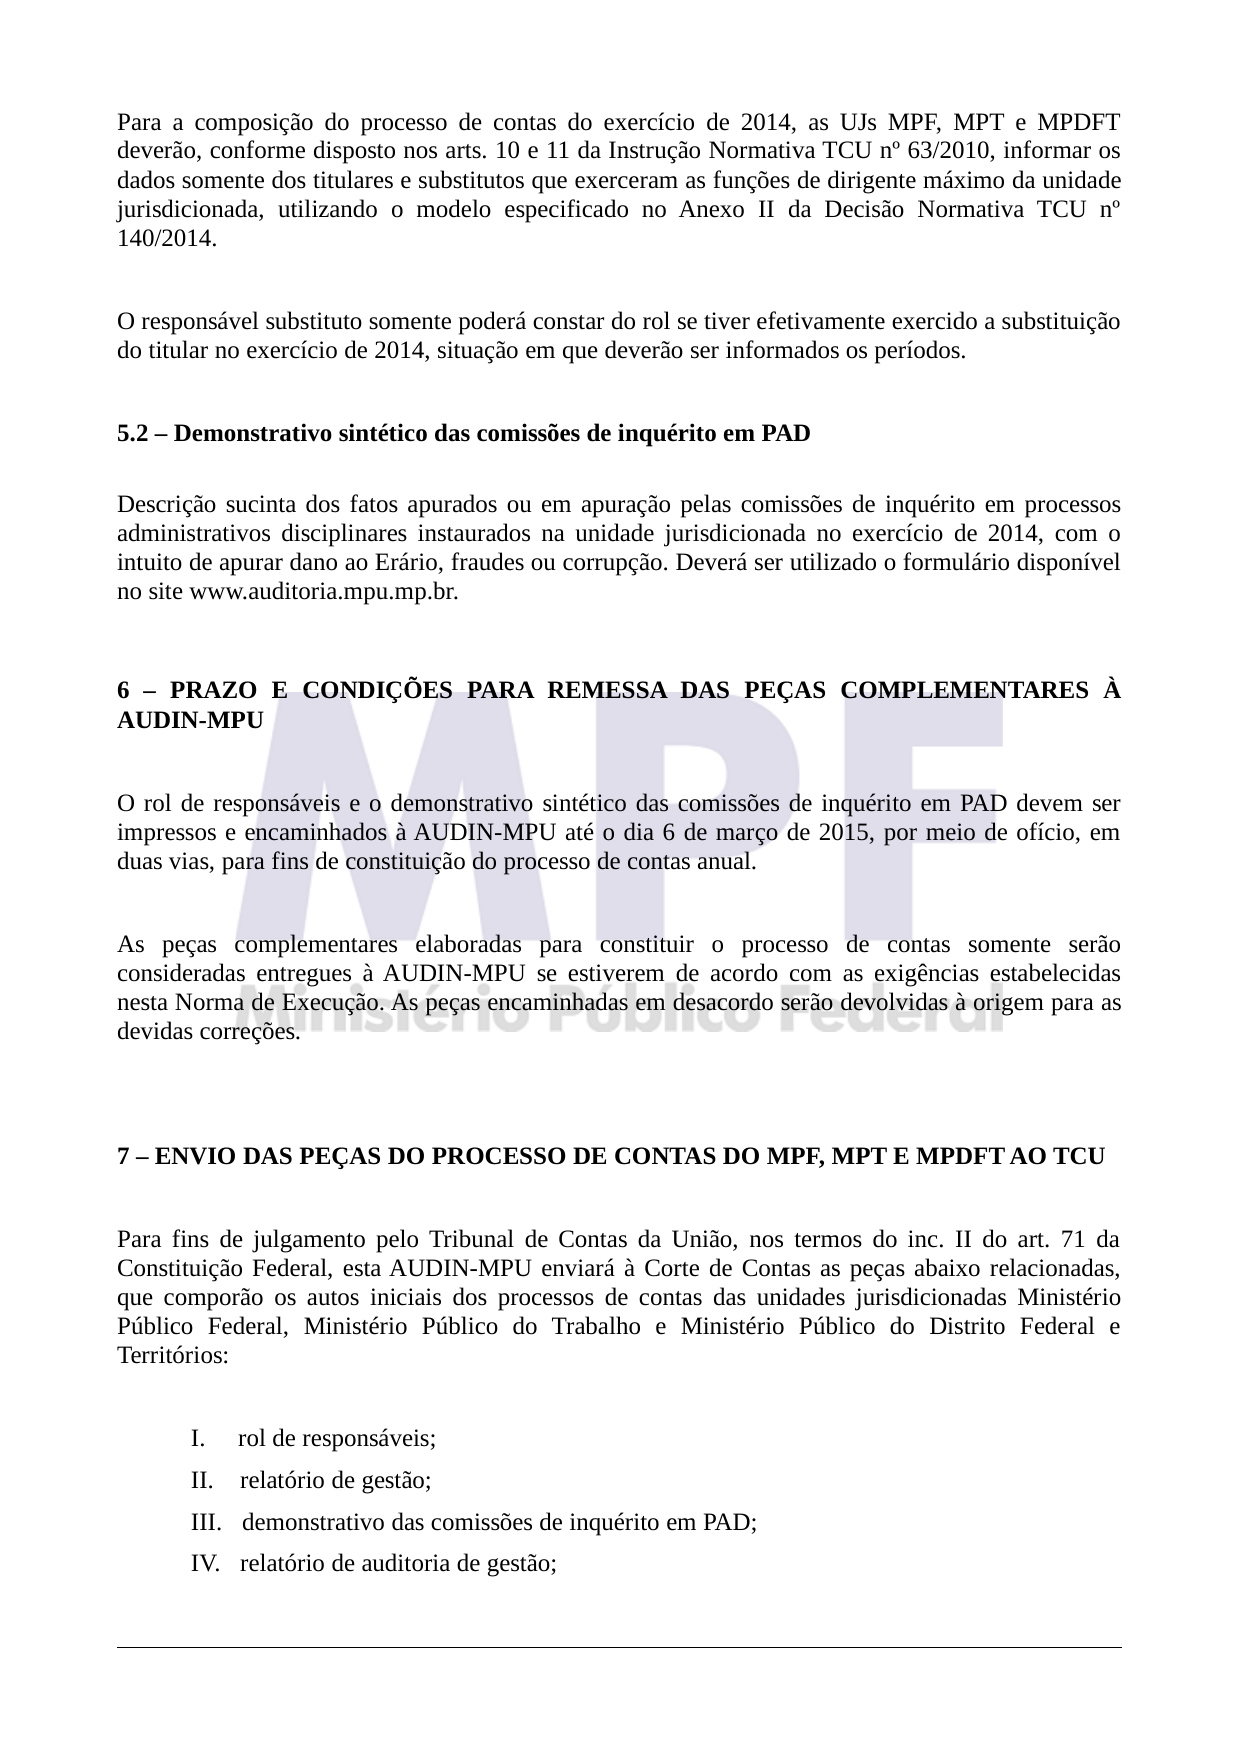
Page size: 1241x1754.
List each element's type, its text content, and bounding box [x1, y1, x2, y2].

text III. demonstrativo das comissões de inquérito em PAD; [117, 1506, 1122, 1535]
text O rol de responsáveis e o demonstrativo sintético das comissões de inquérito em PAD devem ser impressos e encaminhados à AUDIN-MPU até o dia 6 de março de 2015, por meio de ofício, em duas vias, para fins de constituição do processo de contas anual. [117, 788, 1122, 875]
text 7 – ENVIO DAS PEÇAS DO PROCESSO DE CONTAS DO MPF, MPT E MPDFT AO TCU [117, 1141, 1122, 1170]
text II. relatório de gestão; [117, 1465, 1122, 1494]
text Para fins de julgamento pelo Tribunal de Contas da União, nos termos do inc. II do art. 71 da Constituição Federal, esta AUDIN-MPU enviará à Corte de Contas as peças abaixo relacionadas, que comporão os autos iniciais dos processos de contas das unidades jurisdicionadas Ministério Público Federal, Ministério Público do Trabalho e Ministério Público do Distrito Federal e Territórios: [117, 1224, 1122, 1369]
text 5.2 – Demonstrativo sintético das comissões de inquérito em PAD [117, 418, 1122, 447]
text O responsável substituto somente poderá constar do rol se tiver efetivamente exercido a substituição do titular no exercício de 2014, situação em que deverão ser informados os períodos. [117, 306, 1122, 364]
text I. rol de responsáveis; [117, 1423, 1122, 1452]
picture [235, 875, 1004, 929]
text 6 – PRAZO E CONDIÇÕES PARA REMESSA DAS PEÇAS COMPLEMENTARES À AUDIN-MPU [117, 675, 1122, 733]
picture [235, 733, 1004, 788]
text Para a composição do processo de contas do exercício de 2014, as UJs MPF, MPT e MPDFT deverão, conforme disposto nos arts. 10 e 11 da Instrução Normativa TCU nº 63/2010, informar os dados somente dos titulares e substitutos que exerceram as funções de dirigente máximo da unidade jurisdicionada, utilizando o modelo especificado no Anexo II da Decisão Normativa TCU nº 140/2014. [117, 106, 1122, 252]
text As peças complementares elaboradas para constituir o processo de contas somente serão consideradas entregues à AUDIN-MPU se estiverem de acordo com as exigências estabelecidas nesta Norma de Execução. As peças encaminhadas em desacordo serão devolvidas à origem para as devidas correções. [117, 929, 1122, 1045]
text Descrição sucinta dos fatos apurados ou em apuração pelas comissões de inquérito em processos administrativos disciplinares instaurados na unidade jurisdicionada no exercício de 2014, com o intuito de apurar dano ao Erário, fraudes ou corrupção. Deverá ser utilizado o formulário disponível no site www.auditoria.mpu.mp.br. [117, 488, 1122, 605]
text IV. relatório de auditoria de gestão; [117, 1548, 1122, 1577]
